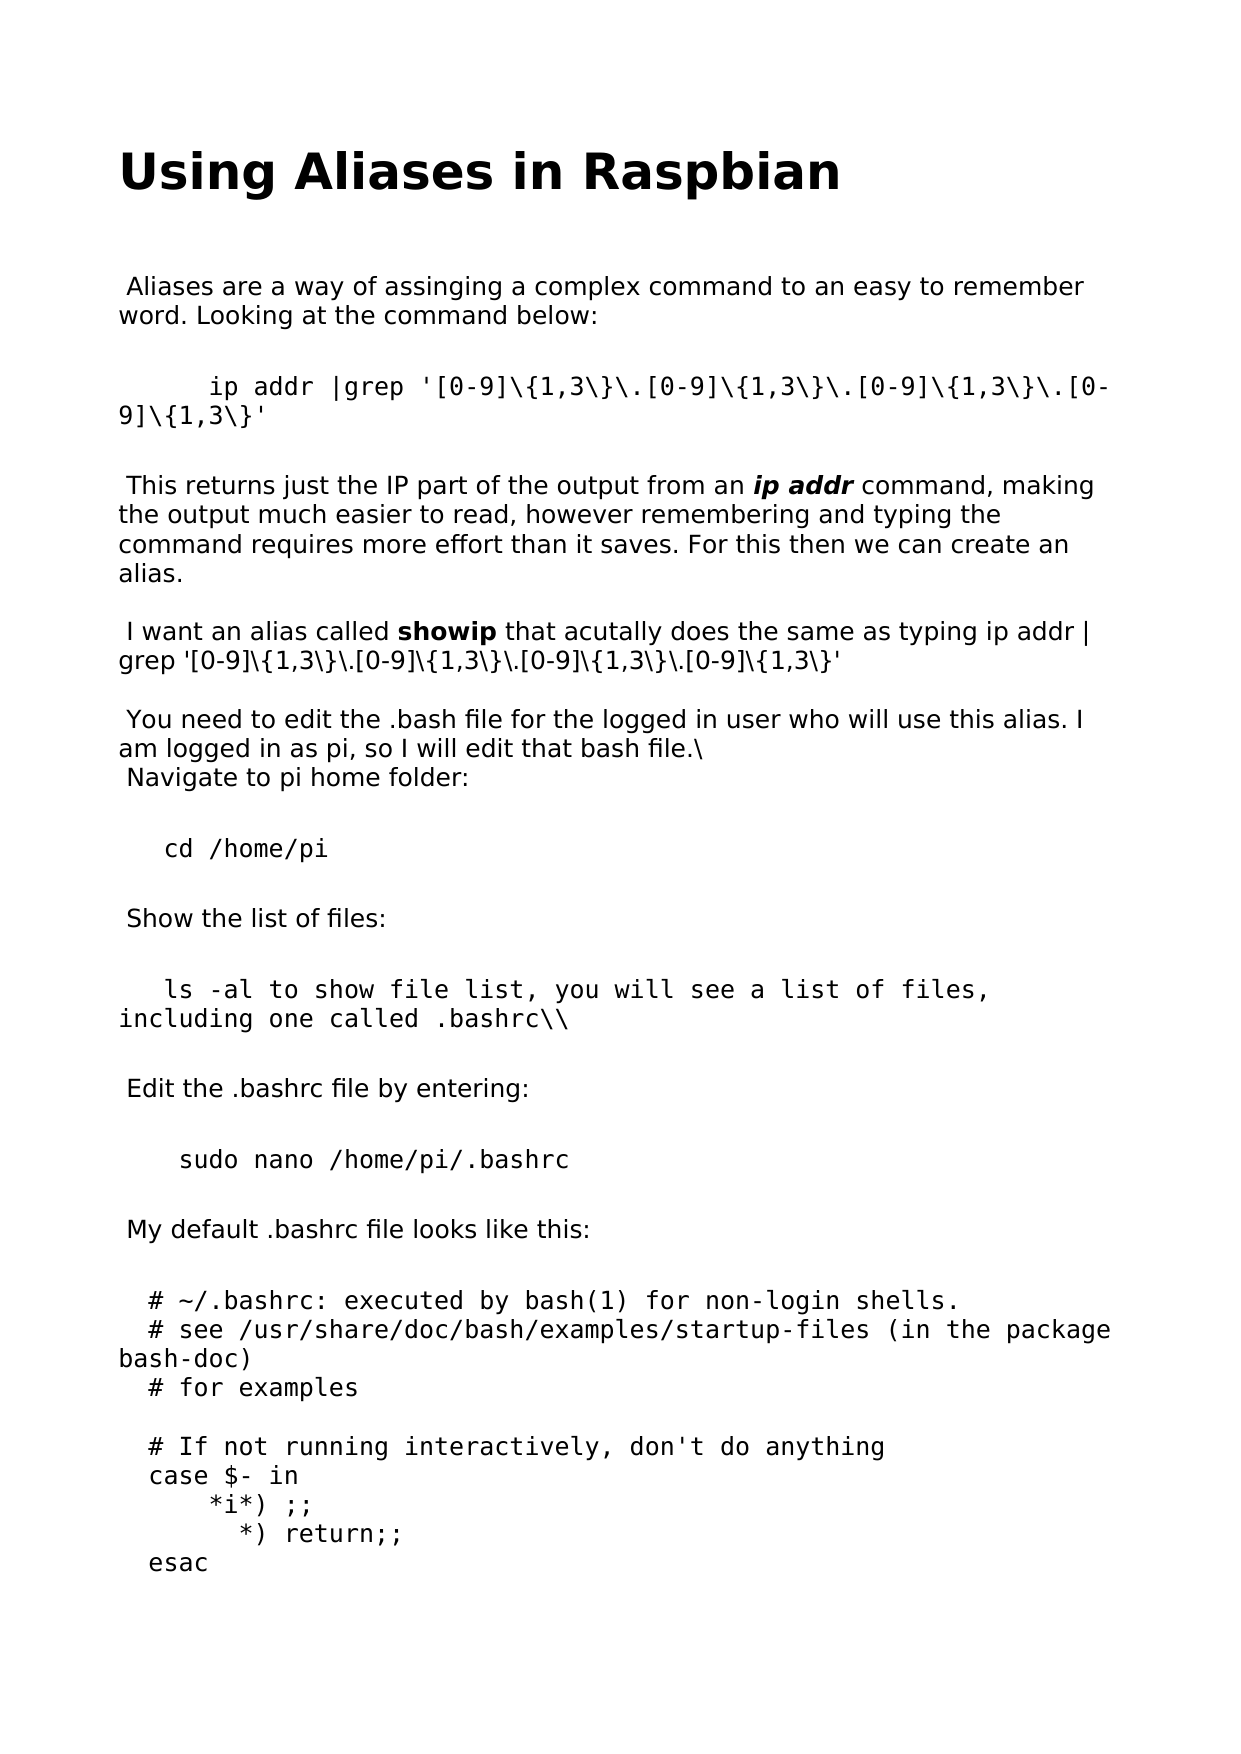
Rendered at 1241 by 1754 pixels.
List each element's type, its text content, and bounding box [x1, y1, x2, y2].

text # ~/.bashrc: executed by bash(1) for non-login shells. # see /usr/share/doc/bash/examples/startup-files (in the package bash-doc) # for examples # If not running interactively, don't do anything case $- in *i*) ;; *) return;; esac [118, 1286, 1122, 1607]
text ip addr |grep '[0-9]\{1,3\}\.[0-9]\{1,3\}\.[0-9]\{1,3\}\.[0-9]\{1,3\}' [118, 372, 1122, 431]
text My default .bashrc file looks like this: [118, 1186, 1122, 1273]
text sudo nano /home/pi/.bashrc [118, 1145, 1122, 1174]
subtitle Using Aliases in Raspbian [118, 143, 1122, 201]
text Edit the .bashrc file by entering: [118, 1045, 1122, 1132]
text cd /home/pi [118, 834, 1122, 863]
text ls -al to show file list, you will see a list of files, including one called .bashrc\\ [118, 975, 1122, 1033]
text Aliases are a way of assinging a complex command to an easy to remember word. Looking at the command below: [118, 214, 1122, 360]
text This returns just the IP part of the output from an ip addr command, making the output much easier to read, however remembering and typing the command requires more effort than it saves. For this then we can create an alias. I want an alias called showip that acutally does the same as typing ip addr |grep '[0-9]\{1,3\}\.[0-9]\{1,3\}\.[0-9]\{1,3\}\.[0-9]\{1,3\}' You need to edit the .bash file for the logged in user who will use this alias. I am logged in as pi, so I will edit that bash file.\ Navigate to pi home folder: [118, 442, 1122, 821]
text Show the list of files: [118, 875, 1122, 962]
